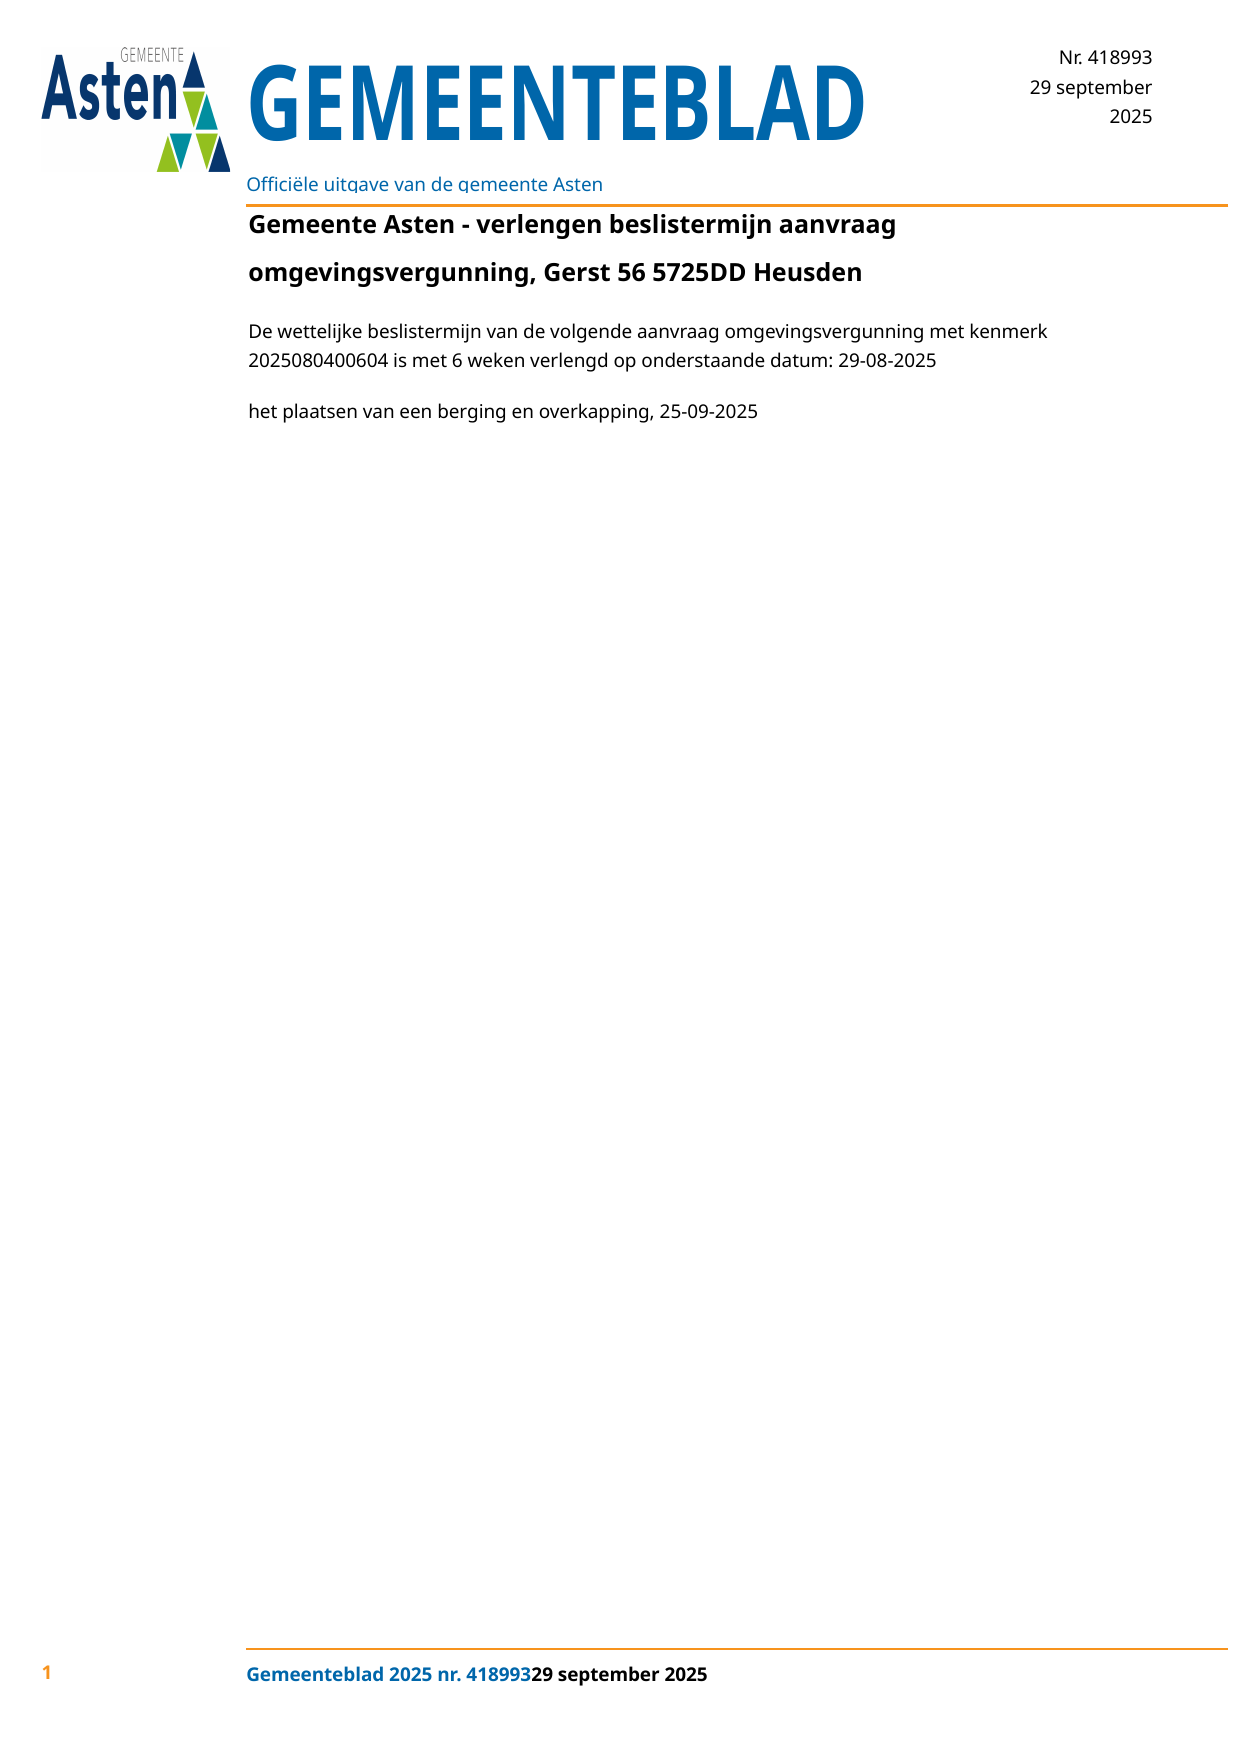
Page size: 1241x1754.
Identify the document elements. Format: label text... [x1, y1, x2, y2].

text het plaatsen van een berging en overkapping, 25-09-2025 [248, 398, 1152, 424]
picture [41, 47, 231, 172]
text Gemeente Asten - verlengen beslistermijn aanvraag omgevingsvergunning, Gerst 56 5725DD Heusden [248, 207, 1152, 288]
text De wettelijke beslistermijn van de volgende aanvraag omgevingsvergunning met kenmerk 2025080400604 is met 6 weken verlengd op onderstaande datum: 29-08-2025 [248, 318, 1152, 373]
